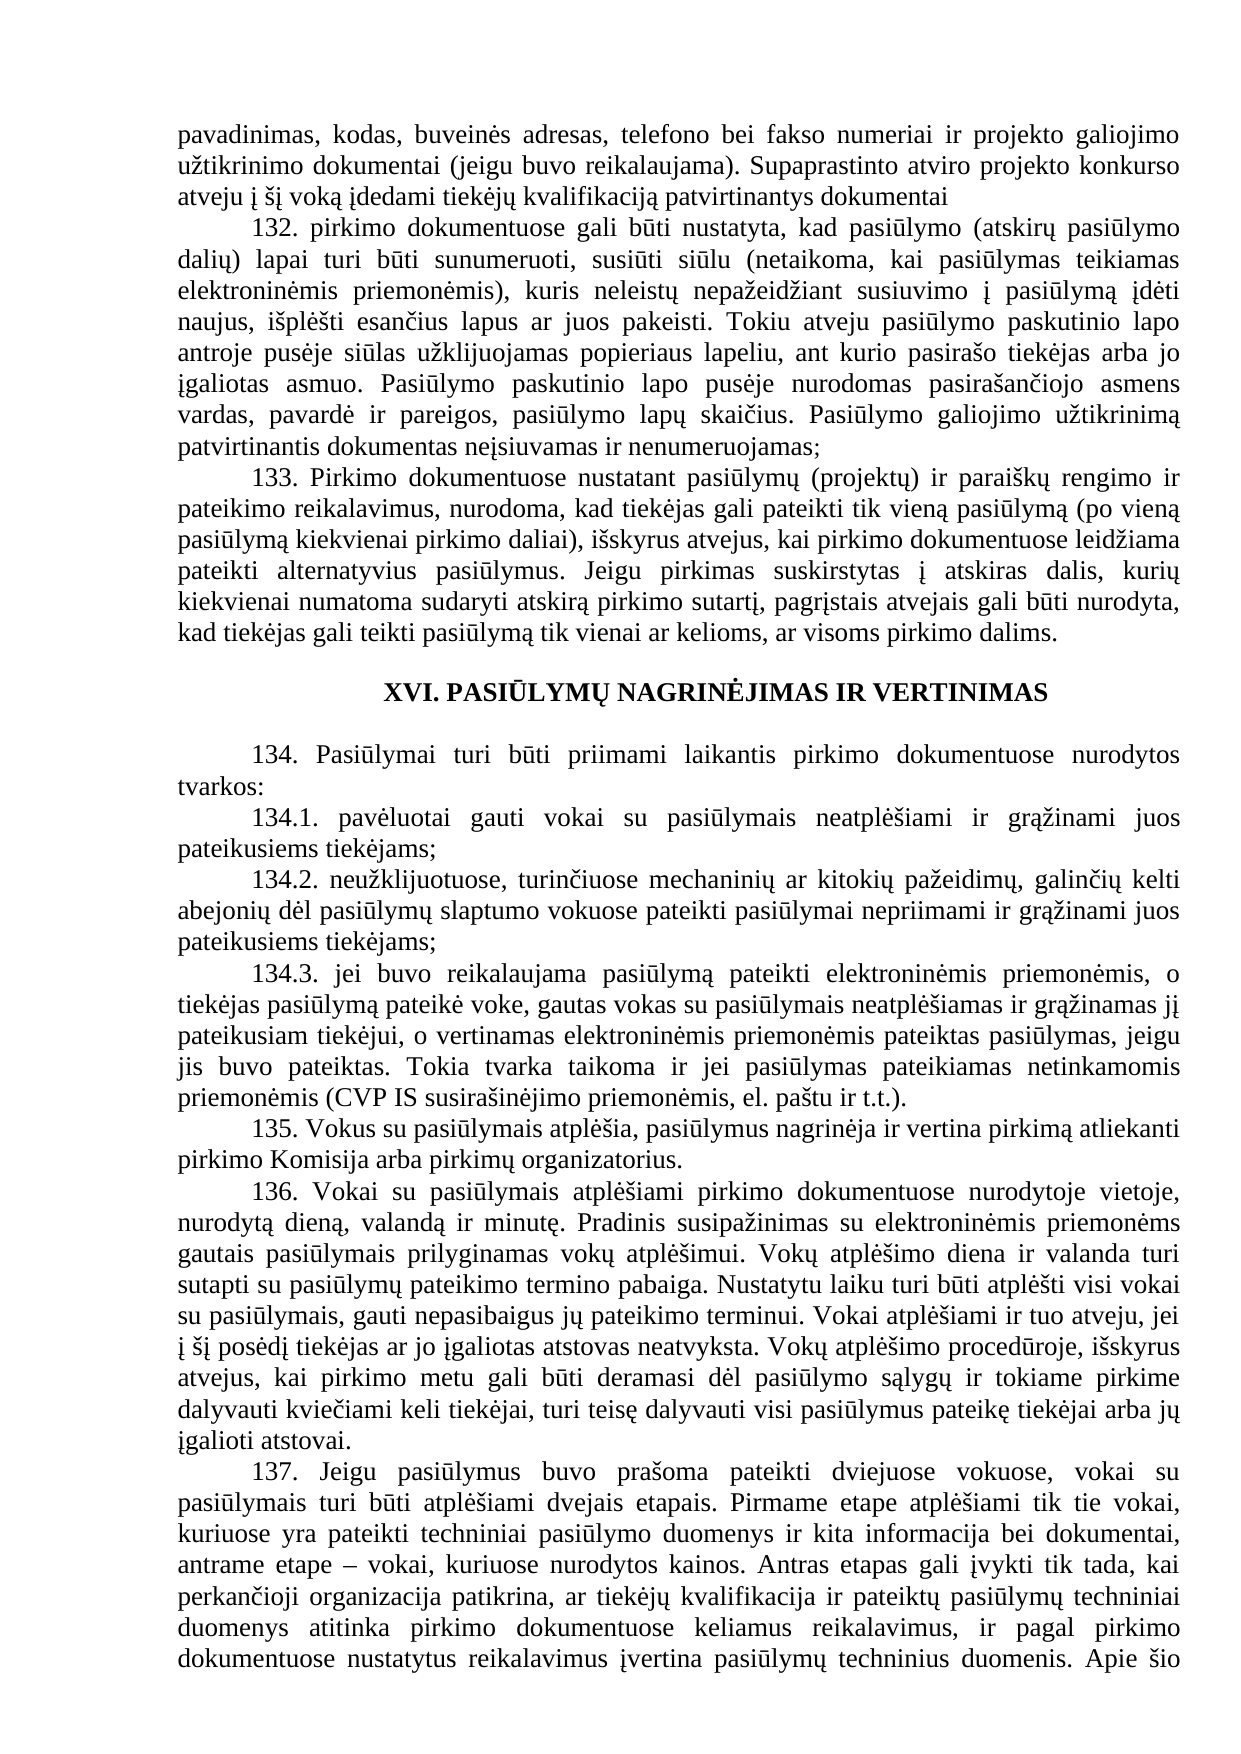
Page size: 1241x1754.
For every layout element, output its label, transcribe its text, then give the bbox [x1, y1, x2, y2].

text 137. Jeigu pasiūlymus buvo prašoma pateikti dviejuose vokuose, vokai su pasiūlymais turi būti atplėšiami dvejais etapais. Pirmame etape atplėšiami tik tie vokai, kuriuose yra pateikti techniniai pasiūlymo duomenys ir kita informacija bei dokumentai, antrame etape – vokai, kuriuose nurodytos kainos. Antras etapas gali įvykti tik tada, kai perkančioji organizacija patikrina, ar tiekėjų kvalifikacija ir pateiktų pasiūlymų techniniai duomenys atitinka pirkimo dokumentuose keliamus reikalavimus, ir pagal pirkimo dokumentuose nustatytus reikalavimus įvertina pasiūlymų techninius duomenis. Apie šio [177, 1455, 1181, 1673]
text 135. Vokus su pasiūlymais atplėšia, pasiūlymus nagrinėja ir vertina pirkimą atliekanti pirkimo Komisija arba pirkimų organizatorius. [177, 1112, 1181, 1175]
text XVI. PASIŪLYMŲ NAGRINĖJIMAS IR VERTINIMAS [177, 676, 1181, 707]
text 136. Vokai su pasiūlymais atplėšiami pirkimo dokumentuose nurodytoje vietoje, nurodytą dieną, valandą ir minutę. Pradinis susipažinimas su elektroninėmis priemonėms gautais pasiūlymais prilyginamas vokų atplėšimui. Vokų atplėšimo diena ir valanda turi sutapti su pasiūlymų pateikimo termino pabaiga. Nustatytu laiku turi būti atplėšti visi vokai su pasiūlymais, gauti nepasibaigus jų pateikimo terminui. Vokai atplėšiami ir tuo atveju, jei į šį posėdį tiekėjas ar jo įgaliotas atstovas neatvyksta. Vokų atplėšimo procedūroje, išskyrus atvejus, kai pirkimo metu gali būti deramasi dėl pasiūlymo sąlygų ir tokiame pirkime dalyvauti kviečiami keli tiekėjai, turi teisę dalyvauti visi pasiūlymus pateikę tiekėjai arba jų įgalioti atstovai. [177, 1175, 1181, 1455]
text 133. Pirkimo dokumentuose nustatant pasiūlymų (projektų) ir paraiškų rengimo ir pateikimo reikalavimus, nurodoma, kad tiekėjas gali pateikti tik vieną pasiūlymą (po vieną pasiūlymą kiekvienai pirkimo daliai), išskyrus atvejus, kai pirkimo dokumentuose leidžiama pateikti alternatyvius pasiūlymus. Jeigu pirkimas suskirstytas į atskiras dalis, kurių kiekvienai numatoma sudaryti atskirą pirkimo sutartį, pagrįstais atvejais gali būti nurodyta, kad tiekėjas gali teikti pasiūlymą tik vienai ar kelioms, ar visoms pirkimo dalims. [177, 461, 1181, 648]
text 134.2. neužklijuotuose, turinčiuose mechaninių ar kitokių pažeidimų, galinčių kelti abejonių dėl pasiūlymų slaptumo vokuose pateikti pasiūlymai nepriimami ir grąžinami juos pateikusiems tiekėjams; [177, 863, 1181, 957]
text 134.3. jei buvo reikalaujama pasiūlymą pateikti elektroninėmis priemonėmis, o tiekėjas pasiūlymą pateikė voke, gautas vokas su pasiūlymais neatplėšiamas ir grąžinamas jį pateikusiam tiekėjui, o vertinamas elektroninėmis priemonėmis pateiktas pasiūlymas, jeigu jis buvo pateiktas. Tokia tvarka taikoma ir jei pasiūlymas pateikiamas netinkamomis priemonėmis (CVP IS susirašinėjimo priemonėmis, el. paštu ir t.t.). [177, 957, 1181, 1112]
text 132. pirkimo dokumentuose gali būti nustatyta, kad pasiūlymo (atskirų pasiūlymo dalių) lapai turi būti sunumeruoti, susiūti siūlu (netaikoma, kai pasiūlymas teikiamas elektroninėmis priemonėmis), kuris neleistų nepažeidžiant susiuvimo į pasiūlymą įdėti naujus, išplėšti esančius lapus ar juos pakeisti. Tokiu atveju pasiūlymo paskutinio lapo antroje pusėje siūlas užklijuojamas popieriaus lapeliu, ant kurio pasirašo tiekėjas arba jo įgaliotas asmuo. Pasiūlymo paskutinio lapo pusėje nurodomas pasirašančiojo asmens vardas, pavardė ir pareigos, pasiūlymo lapų skaičius. Pasiūlymo galiojimo užtikrinimą patvirtinantis dokumentas neįsiuvamas ir nenumeruojamas; [177, 212, 1181, 461]
text 134.1. pavėluotai gauti vokai su pasiūlymais neatplėšiami ir grąžinami juos pateikusiems tiekėjams; [177, 801, 1181, 863]
text 134. Pasiūlymai turi būti priimami laikantis pirkimo dokumentuose nurodytos tvarkos: [177, 739, 1181, 801]
text pavadinimas, kodas, buveinės adresas, telefono bei fakso numeriai ir projekto galiojimo užtikrinimo dokumentai (jeigu buvo reikalaujama). Supaprastinto atviro projekto konkurso atveju į šį voką įdedami tiekėjų kvalifikaciją patvirtinantys dokumentai [177, 118, 1181, 212]
